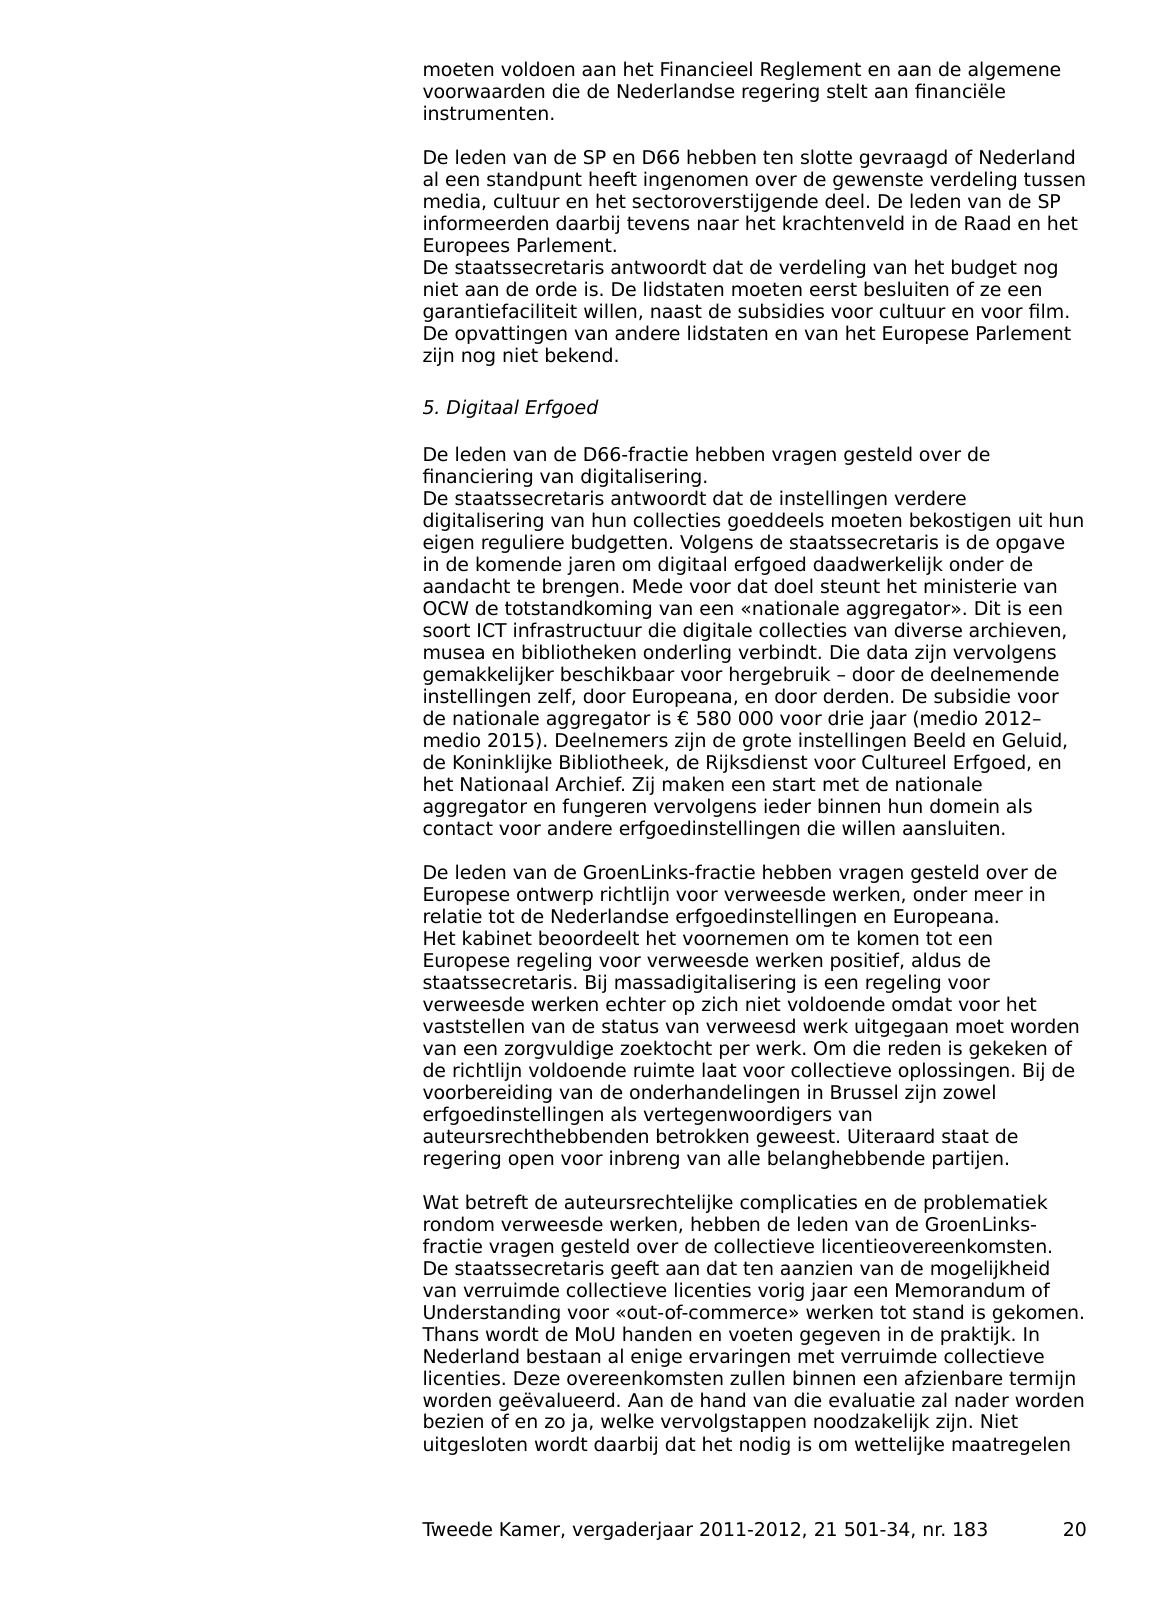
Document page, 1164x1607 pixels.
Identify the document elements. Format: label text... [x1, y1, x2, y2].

text Het kabinet beoordeelt het voornemen om te komen tot een Europese regeling voor verweesde werken positief, aldus de staatssecretaris. Bij massadigitalisering is een regeling voor verweesde werken echter op zich niet voldoende omdat voor het vaststellen van de status van verweesd werk uitgegaan moet worden van een zorgvuldige zoektocht per werk. Om die reden is gekeken of de richtlijn voldoende ruimte laat voor collectieve oplossingen. Bij de voorbereiding van de onderhandelingen in Brussel zijn zowel erfgoedinstellingen als vertegenwoordigers van auteursrechthebbenden betrokken geweest. Uiteraard staat de regering open voor inbreng van alle belanghebbende partijen. [422, 928, 1087, 1169]
text Wat betreft de auteursrechtelijke complicaties en de problematiek rondom verweesde werken, hebben de leden van de GroenLinks-fractie vragen gesteld over de collectieve licentieovereenkomsten. [422, 1192, 1087, 1258]
text De staatssecretaris antwoordt dat de verdeling van het budget nog niet aan de orde is. De lidstaten moeten eerst besluiten of ze een garantiefaciliteit willen, naast de subsidies voor cultuur en voor film. De opvattingen van andere lidstaten en van het Europese Parlement zijn nog niet bekend. [422, 257, 1087, 367]
text De leden van de GroenLinks-fractie hebben vragen gesteld over de Europese ontwerp richtlijn voor verweesde werken, onder meer in relatie tot de Nederlandse erfgoedinstellingen en Europeana. [422, 862, 1087, 928]
text De leden van de SP en D66 hebben ten slotte gevraagd of Nederland al een standpunt heeft ingenomen over de gewenste verdeling tussen media, cultuur en het sectoroverstijgende deel. De leden van de SP informeerden daarbij tevens naar het krachtenveld in de Raad en het Europees Parlement. [422, 147, 1087, 257]
text moeten voldoen aan het Financieel Reglement en aan de algemene voorwaarden die de Nederlandse regering stelt aan financiële instrumenten. [422, 59, 1087, 125]
text De staatssecretaris geeft aan dat ten aanzien van de mogelijkheid van verruimde collectieve licenties vorig jaar een Memorandum of Understanding voor «out-of-commerce» werken tot stand is gekomen. Thans wordt de MoU handen en voeten gegeven in de praktijk. In Nederland bestaan al enige ervaringen met verruimde collectieve licenties. Deze overeenkomsten zullen binnen een afzienbare termijn worden geëvalueerd. Aan de hand van die evaluatie zal nader worden bezien of en zo ja, welke vervolgstappen noodzakelijk zijn. Niet uitgesloten wordt daarbij dat het nodig is om wettelijke maatregelen [422, 1258, 1087, 1455]
subtitle 5. Digitaal Erfgoed [422, 397, 1087, 419]
text De staatssecretaris antwoordt dat de instellingen verdere digitalisering van hun collecties goeddeels moeten bekostigen uit hun eigen reguliere budgetten. Volgens de staatssecretaris is de opgave in de komende jaren om digitaal erfgoed daadwerkelijk onder de aandacht te brengen. Mede voor dat doel steunt het ministerie van OCW de totstandkoming van een «nationale aggregator». Dit is een soort ICT infrastructuur die digitale collecties van diverse archieven, musea en bibliotheken onderling verbindt. Die data zijn vervolgens gemakkelijker beschikbaar voor hergebruik – door de deelnemende instellingen zelf, door Europeana, en door derden. De subsidie voor de nationale aggregator is € 580 000 voor drie jaar (medio 2012–medio 2015). Deelnemers zijn de grote instellingen Beeld en Geluid, de Koninklijke Bibliotheek, de Rijksdienst voor Cultureel Erfgoed, en het Nationaal Archief. Zij maken een start met de nationale aggregator en fungeren vervolgens ieder binnen hun domein als contact voor andere erfgoedinstellingen die willen aansluiten. [422, 488, 1087, 839]
text De leden van de D66-fractie hebben vragen gesteld over de financiering van digitalisering. [422, 444, 1087, 488]
